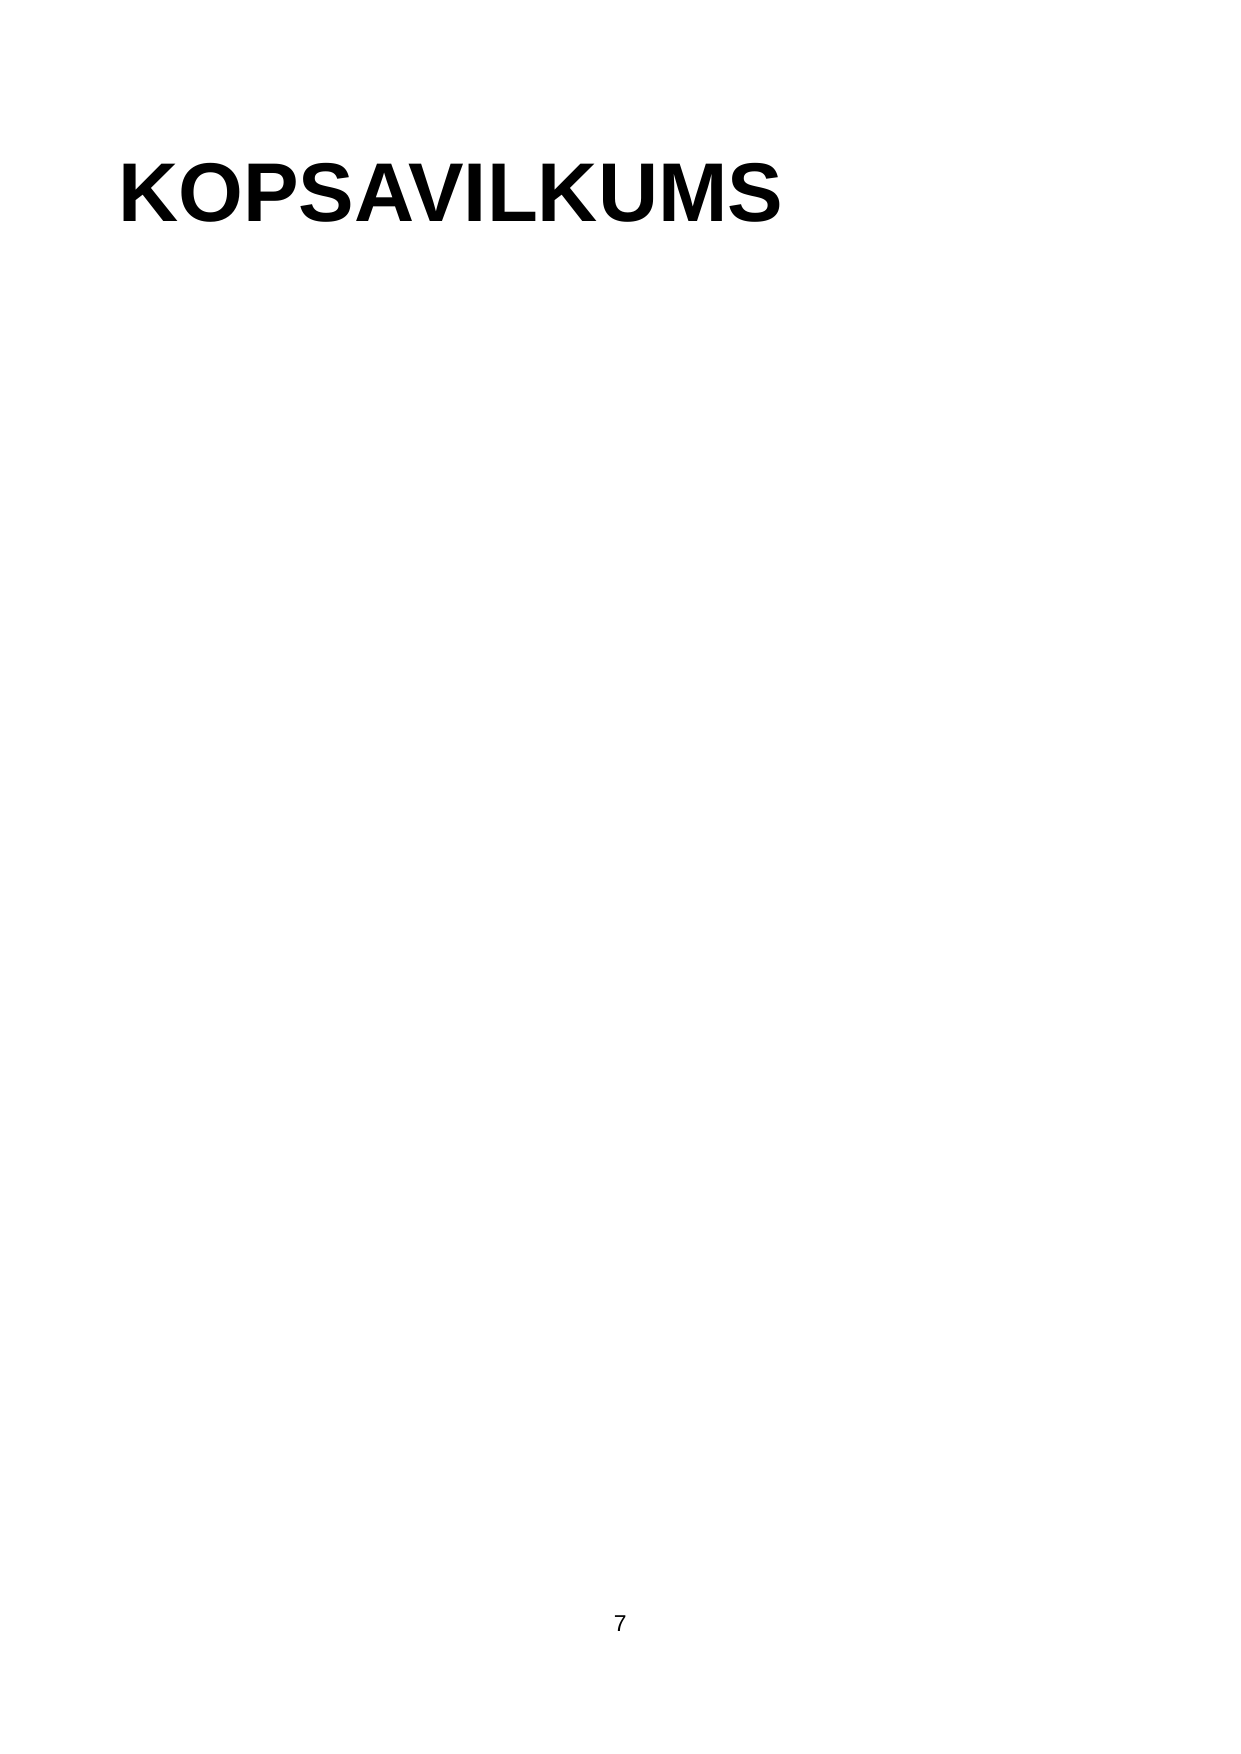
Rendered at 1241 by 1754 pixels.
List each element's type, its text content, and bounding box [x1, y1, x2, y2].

text KOPSAVILKUMS [118, 143, 1122, 239]
